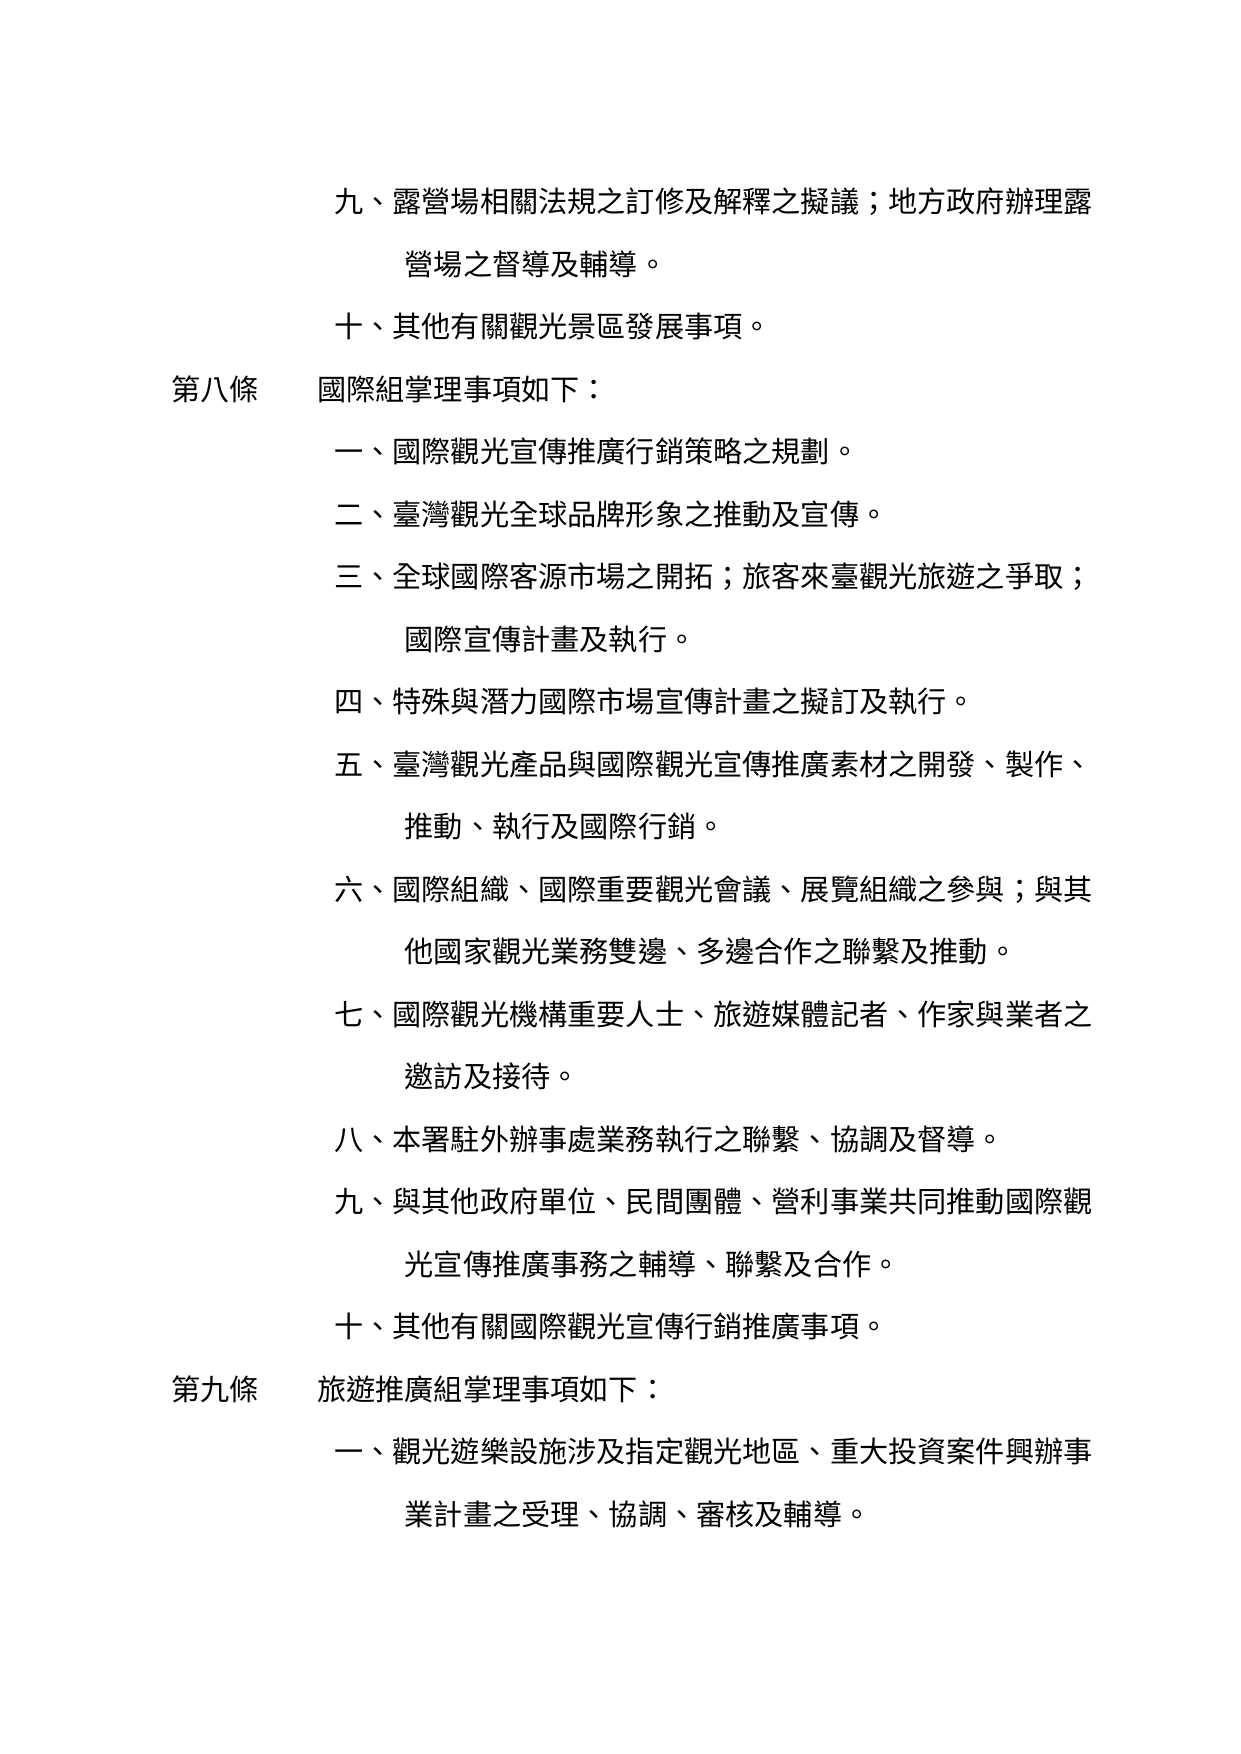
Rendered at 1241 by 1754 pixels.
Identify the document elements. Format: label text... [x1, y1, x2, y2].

text 九、與其他政府單位、民間團體、營利事業共同推動國際觀光宣傳推廣事務之輔導、聯繫及合作。 [334, 1158, 1107, 1283]
text 第九條 旅遊推廣組掌理事項如下： [171, 1346, 1107, 1408]
text 九、露營場相關法規之訂修及解釋之擬議；地方政府辦理露營場之督導及輔導。 [334, 158, 1107, 283]
text 五、臺灣觀光產品與國際觀光宣傳推廣素材之開發、製作、推動、執行及國際行銷。 [334, 721, 1107, 846]
text 四、特殊與潛力國際市場宣傳計畫之擬訂及執行。 [334, 658, 1107, 721]
text 三、全球國際客源市場之開拓；旅客來臺觀光旅遊之爭取；國際宣傳計畫及執行。 [334, 533, 1107, 658]
text 八、本署駐外辦事處業務執行之聯繫、協調及督導。 [334, 1096, 1107, 1158]
text 第八條 國際組掌理事項如下： [171, 346, 1107, 408]
text 二、臺灣觀光全球品牌形象之推動及宣傳。 [334, 471, 1107, 533]
text 十、其他有關觀光景區發展事項。 [334, 283, 1107, 346]
text 一、觀光遊樂設施涉及指定觀光地區、重大投資案件興辦事業計畫之受理、協調、審核及輔導。 [334, 1408, 1107, 1533]
text 十、其他有關國際觀光宣傳行銷推廣事項。 [334, 1283, 1107, 1346]
text 六、國際組織、國際重要觀光會議、展覽組織之參與；與其他國家觀光業務雙邊、多邊合作之聯繫及推動。 [334, 846, 1107, 971]
text 一、國際觀光宣傳推廣行銷策略之規劃。 [334, 408, 1107, 471]
text 七、國際觀光機構重要人士、旅遊媒體記者、作家與業者之邀訪及接待。 [334, 971, 1107, 1096]
